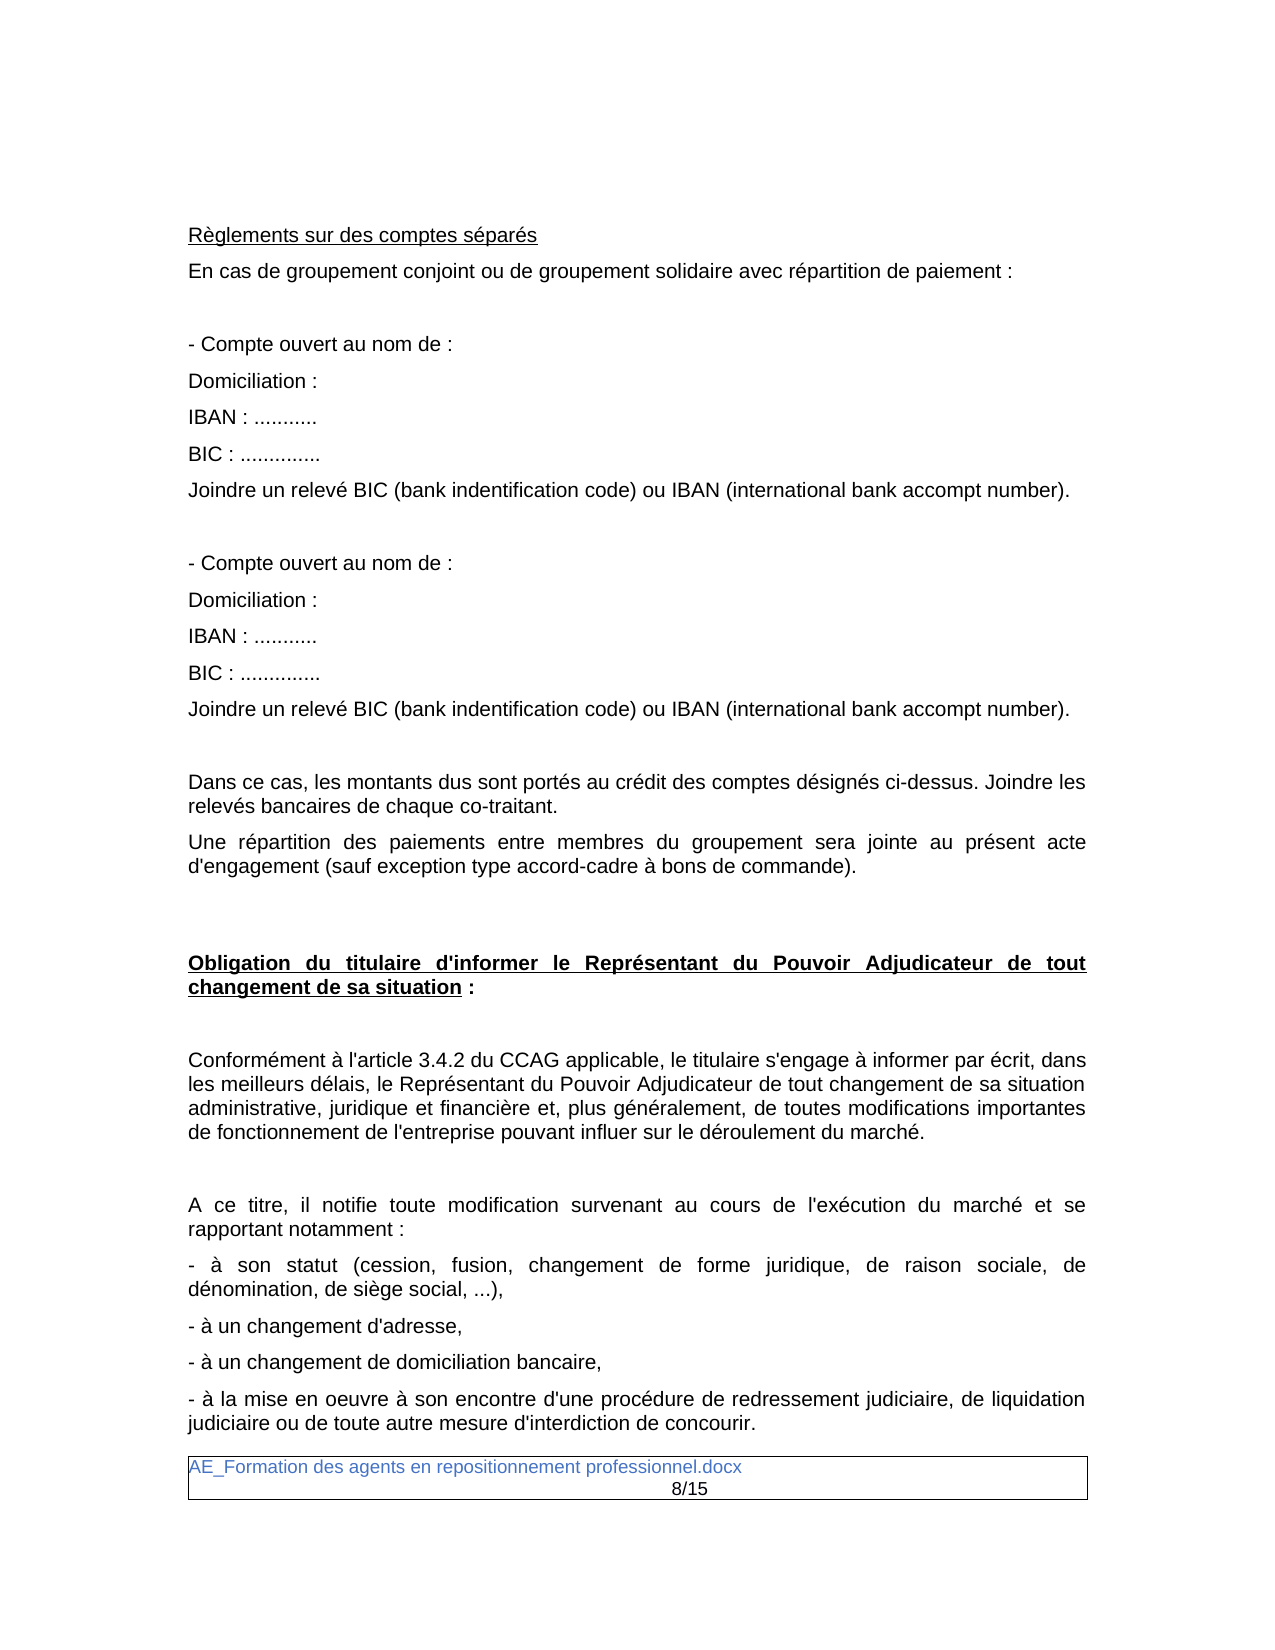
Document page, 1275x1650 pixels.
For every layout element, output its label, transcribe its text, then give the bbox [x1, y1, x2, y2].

text Joindre un relevé BIC (bank indentification code) ou IBAN (international bank accompt number). [188, 697, 1087, 721]
text BIC : .............. [188, 660, 1087, 684]
text - à la mise en oeuvre à son encontre d'une procédure de redressement judiciaire, de liquidation judiciaire ou de toute autre mesure d'interdiction de concourir. [188, 1386, 1087, 1434]
text Dans ce cas, les montants dus sont portés au crédit des comptes désignés ci-dessus. Joindre les relevés bancaires de chaque co-traitant. [188, 770, 1087, 818]
text - Compte ouvert au nom de : [188, 551, 1087, 575]
text Règlements sur des comptes séparés [188, 223, 1087, 247]
text Domiciliation : [188, 369, 1087, 393]
text Domiciliation : [188, 587, 1087, 611]
text A ce titre, il notifie toute modification survenant au cours de l'exécution du marché et se rapportant notamment : [188, 1193, 1087, 1241]
text IBAN : ........... [188, 624, 1087, 648]
text Joindre un relevé BIC (bank indentification code) ou IBAN (international bank accompt number). [188, 478, 1087, 502]
text Une répartition des paiements entre membres du groupement sera jointe au présent acte d'engagement (sauf exception type accord-cadre à bons de commande). [188, 830, 1087, 878]
text BIC : .............. [188, 442, 1087, 466]
text - Compte ouvert au nom de : [188, 332, 1087, 356]
text changement de sa situation : [188, 973, 1087, 999]
text - à un changement d'adresse, [188, 1313, 1087, 1337]
text - à son statut (cession, fusion, changement de forme juridique, de raison sociale, de dénomination, de siège social, ...), [188, 1253, 1087, 1301]
text Conformément à l'article 3.4.2 du CCAG applicable, le titulaire s'engage à informer par écrit, dans les meilleurs délais, le Représentant du Pouvoir Adjudicateur de tout changement de sa situation administrative, juridique et financière et, plus généralement, de toutes modifications importantes de fonctionnement de l'entreprise pouvant influer sur le déroulement du marché. [188, 1048, 1087, 1144]
text IBAN : ........... [188, 405, 1087, 429]
text En cas de groupement conjoint ou de groupement solidaire avec répartition de paiement : [188, 259, 1087, 283]
text Obligation du titulaire d'informer le Représentant du Pouvoir Adjudicateur de tout [188, 951, 1087, 972]
text - à un changement de domiciliation bancaire, [188, 1350, 1087, 1374]
